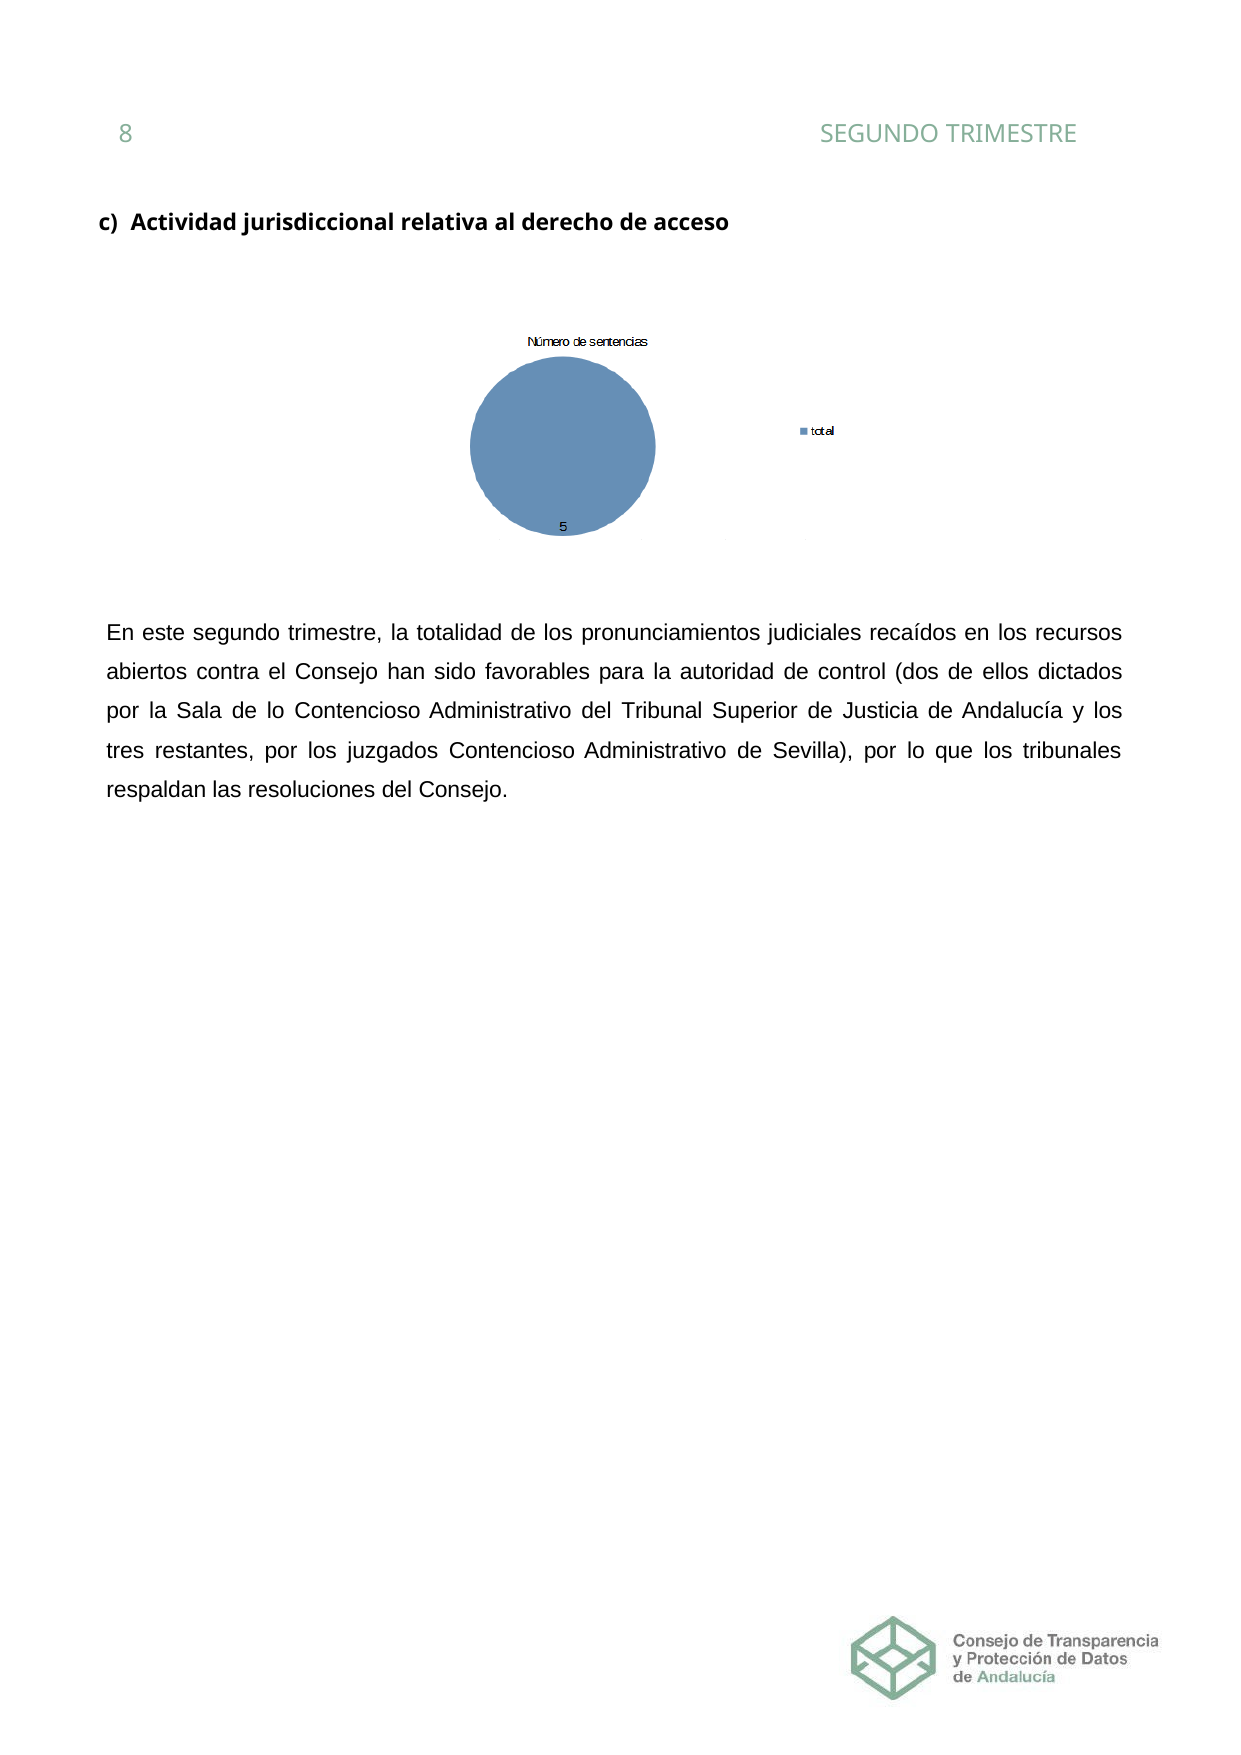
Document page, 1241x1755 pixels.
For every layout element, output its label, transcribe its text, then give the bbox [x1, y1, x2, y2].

list Actividad jurisdiccional relativa al derecho de acceso [118, 206, 1188, 237]
text En este segundo trimestre, la totalidad de los pronunciamientos judiciales recaídos en los recursos abiertos contra el Consejo han sido favorables para la autoridad de control (dos de ellos dictados por la Sala de lo Contencioso Administrativo del Tribunal Superior de Justicia de Andalucía y los tres restantes, por los juzgados Contencioso Administrativo de Sevilla), por lo que los tribunales respaldan las resoluciones del Consejo. [106, 619, 1122, 802]
